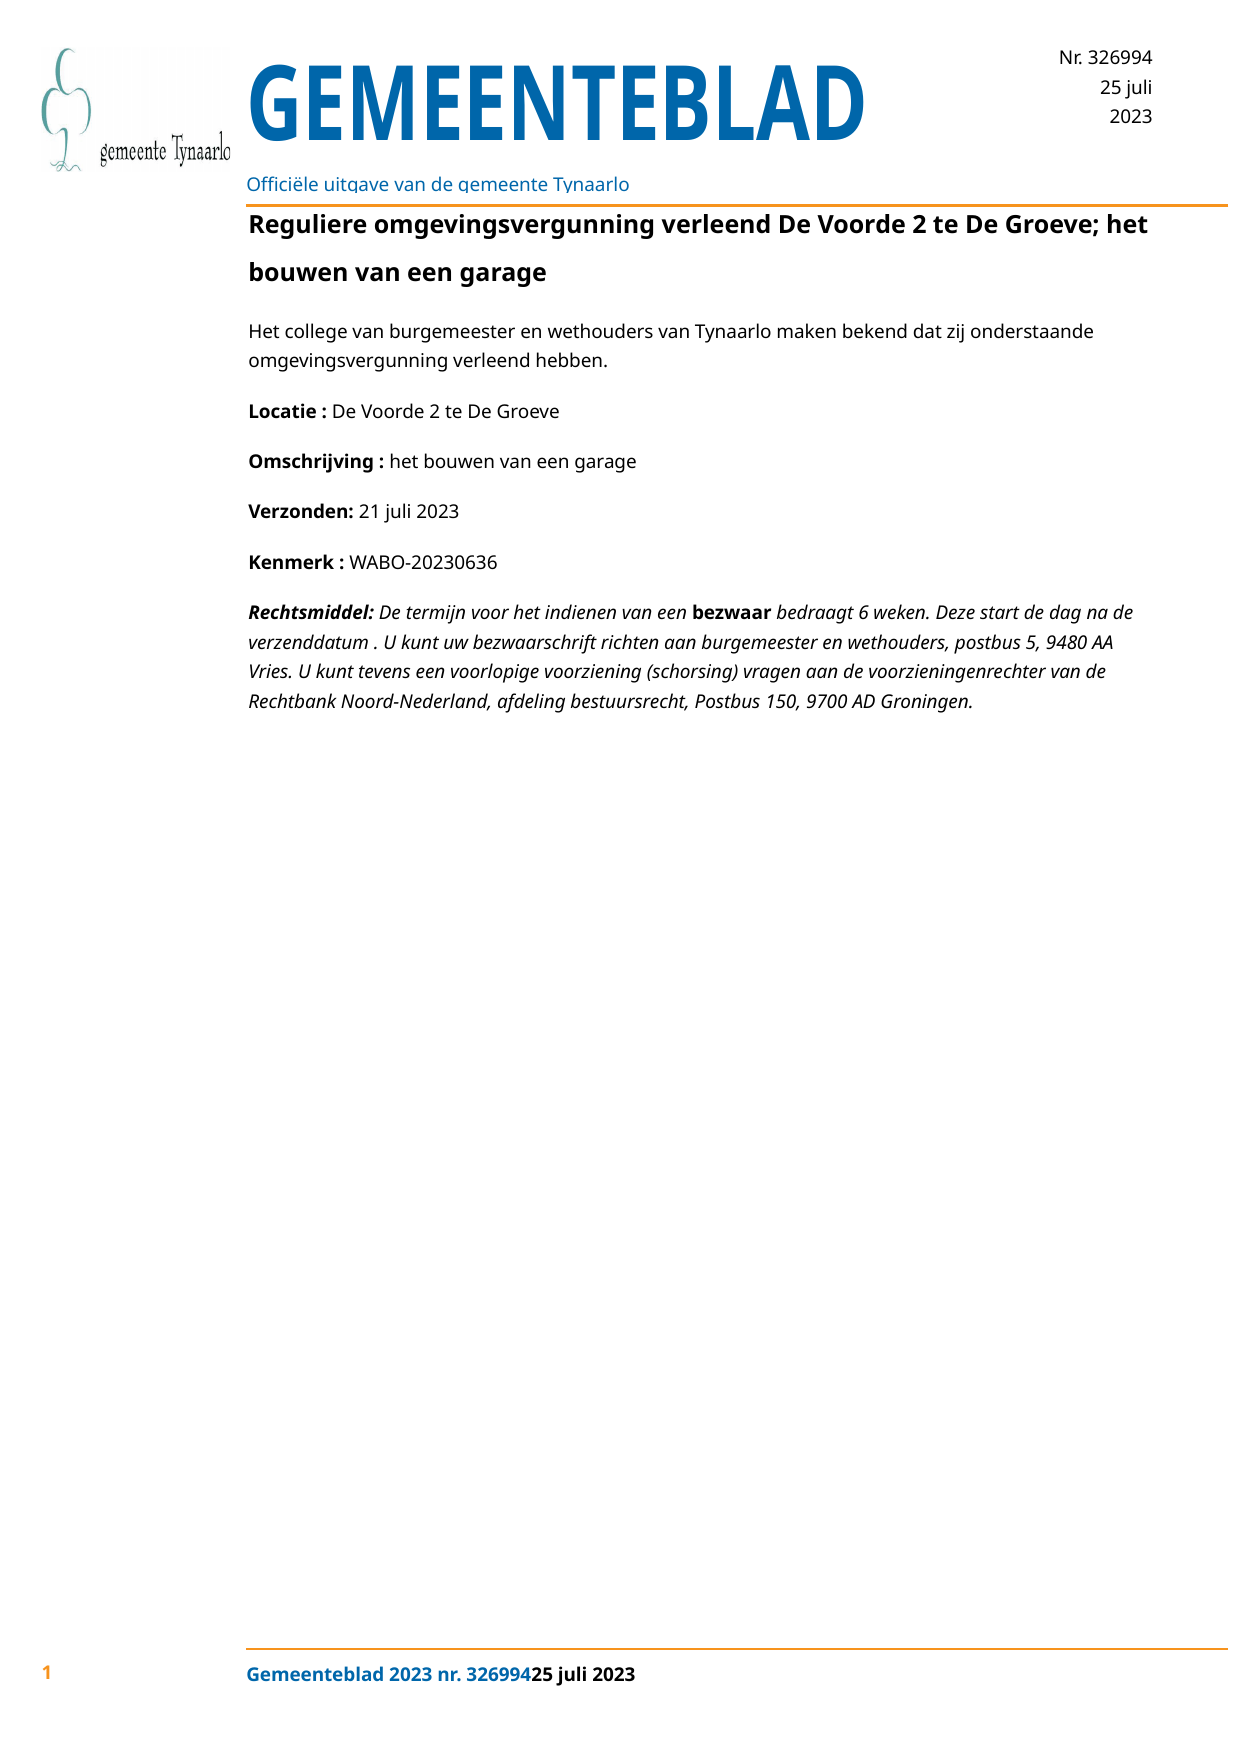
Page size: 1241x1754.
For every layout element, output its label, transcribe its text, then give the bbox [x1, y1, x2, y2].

text Reguliere omgevingsvergunning verleend De Voorde 2 te De Groeve; het bouwen van een garage [248, 207, 1152, 288]
text Verzonden: 21 juli 2023 [248, 499, 1152, 524]
text Locatie : De Voorde 2 te De Groeve [248, 398, 1152, 424]
picture [41, 47, 231, 172]
text Kenmerk : WABO-20230636 [248, 549, 1152, 575]
text Rechtsmiddel: De termijn voor het indienen van een bezwaar bedraagt 6 weken. Deze start de dag na de verzenddatum . U kunt uw bezwaarschrift richten aan burgemeester en wethouders, postbus 5, 9480 AA Vries. U kunt tevens een voorlopige voorziening (schorsing) vragen aan de voorzieningenrechter van de Rechtbank Noord-Nederland, afdeling bestuursrecht, Postbus 150, 9700 AD Groningen. [248, 599, 1152, 714]
text Omschrijving : het bouwen van een garage [248, 448, 1152, 474]
text Het college van burgemeester en wethouders van Tynaarlo maken bekend dat zij onderstaande omgevingsvergunning verleend hebben. [248, 318, 1152, 373]
